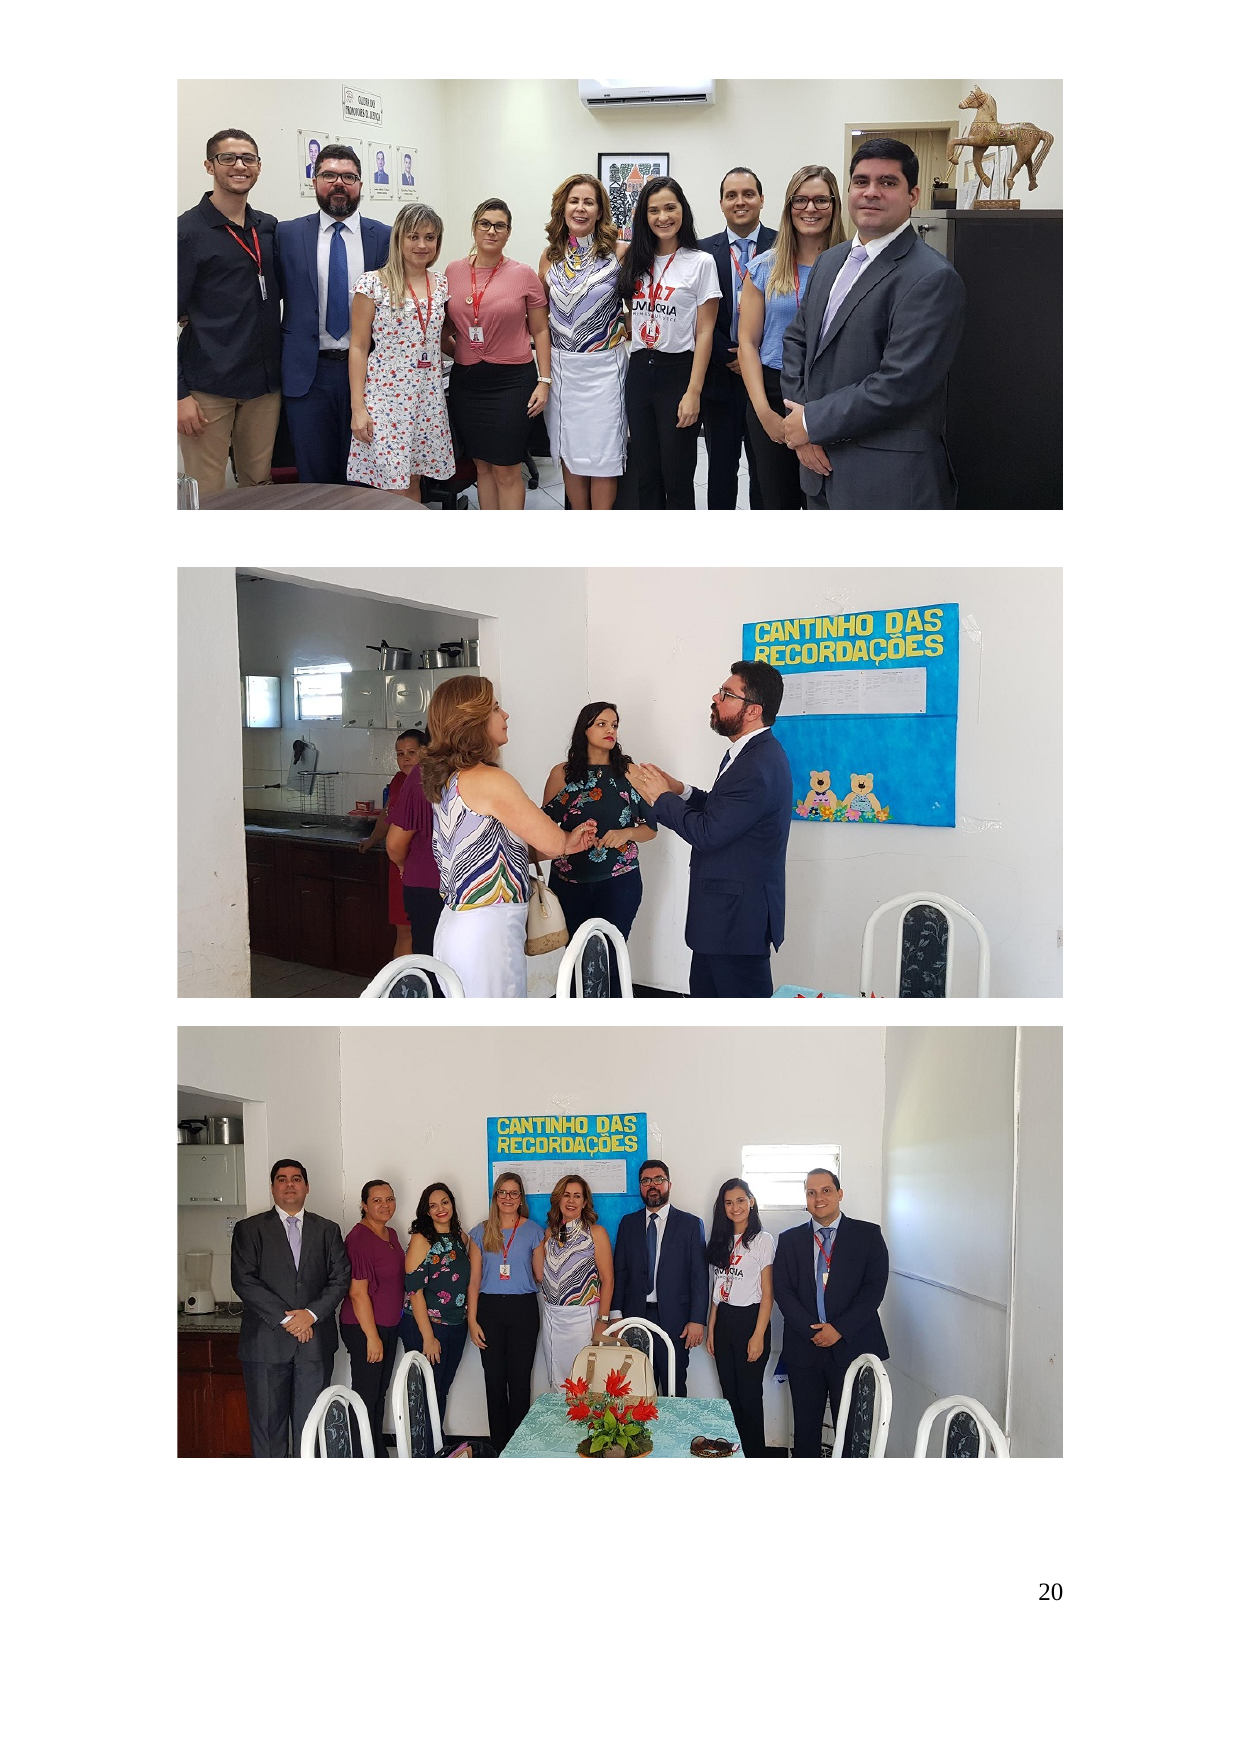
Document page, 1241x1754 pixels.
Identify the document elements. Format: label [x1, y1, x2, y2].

picture [177, 79, 1063, 510]
picture [177, 567, 1063, 998]
picture [177, 1026, 1063, 1458]
